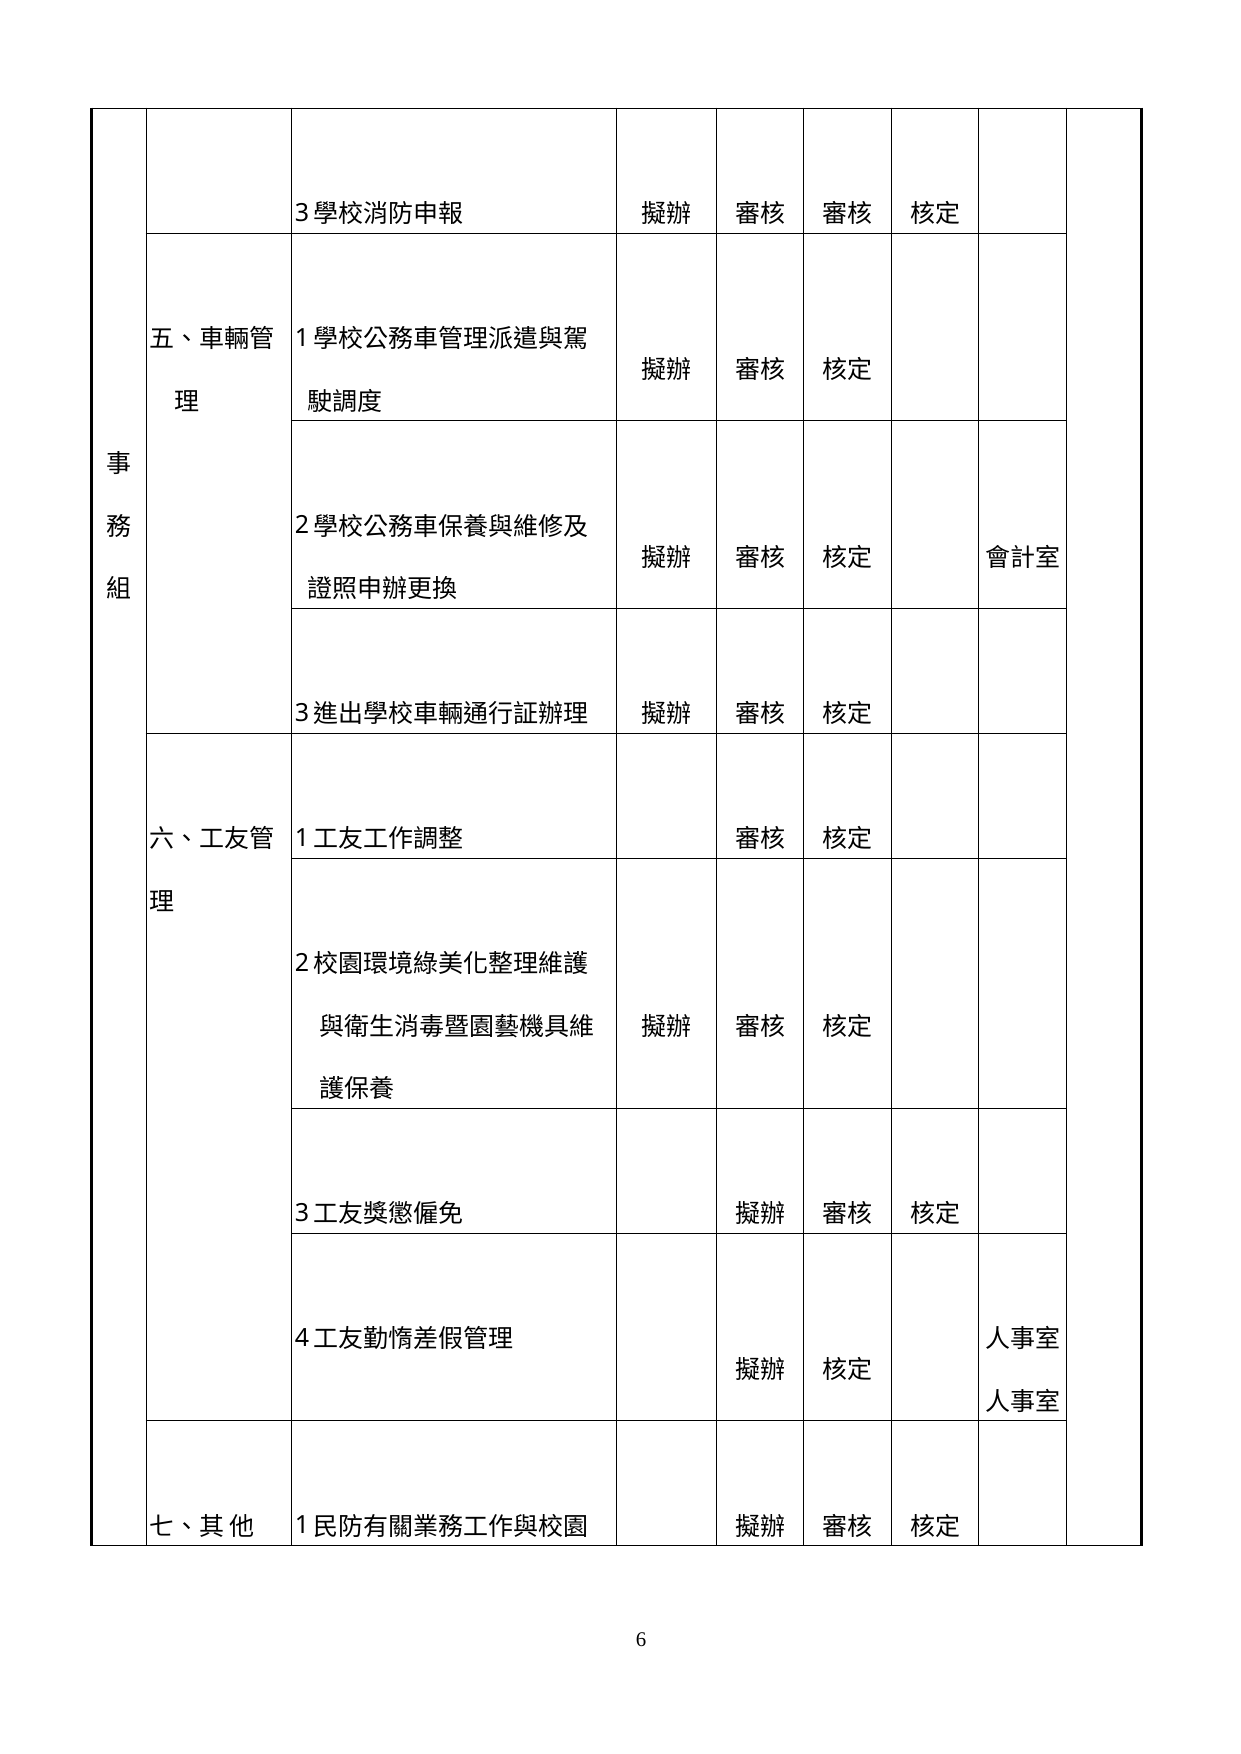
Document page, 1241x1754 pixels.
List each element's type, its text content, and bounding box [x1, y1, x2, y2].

table_cell 審核 [804, 1421, 891, 1545]
table_cell 擬辦 [617, 109, 716, 233]
table_cell [147, 109, 291, 233]
table_cell [979, 1109, 1066, 1233]
table_cell 事務組 [93, 109, 146, 1545]
table_cell [617, 1421, 716, 1545]
table_cell 七、其 他 [147, 1421, 291, 1545]
table_cell 核定 [804, 609, 891, 733]
table_cell 擬辦 [717, 1234, 803, 1420]
table_cell 3進出學校車輛通行証辦理 [292, 609, 616, 733]
table_cell [892, 734, 978, 858]
table_cell [979, 234, 1066, 420]
table_cell 審核 [717, 734, 803, 858]
table_cell 六、工友管理 [147, 734, 291, 1420]
table_cell 核定 [804, 421, 891, 608]
table_cell [617, 734, 716, 858]
table_cell 3學校消防申報 [292, 109, 616, 233]
table_cell 五、車輛管理 [147, 234, 291, 733]
table_cell [1067, 109, 1140, 1545]
table_cell 審核 [717, 859, 803, 1108]
table_cell 4工友勤惰差假管理 [292, 1234, 616, 1420]
table_cell 擬辦 [617, 859, 716, 1108]
table_cell 核定 [892, 1109, 978, 1233]
table_cell 核定 [804, 734, 891, 858]
table_cell 3工友獎懲僱免 [292, 1109, 616, 1233]
table_cell 擬辦 [617, 609, 716, 733]
table_cell 審核 [717, 234, 803, 420]
table_cell [892, 234, 978, 420]
table_cell 審核 [804, 109, 891, 233]
table_cell 1學校公務車管理派遣與駕駛調度 [292, 234, 616, 420]
table_cell [617, 1109, 716, 1233]
table_cell [892, 421, 978, 608]
table_cell [892, 609, 978, 733]
table_cell 審核 [717, 421, 803, 608]
table_cell [979, 109, 1066, 233]
table_cell [892, 1234, 978, 1420]
table_cell 擬辦 [717, 1109, 803, 1233]
table_cell 審核 [717, 109, 803, 233]
table_cell 人事室 人事室 [979, 1234, 1066, 1420]
table_cell 1工友工作調整 [292, 734, 616, 858]
table_cell 核定 [804, 234, 891, 420]
table_cell [892, 859, 978, 1108]
table_cell [979, 734, 1066, 858]
table_cell 審核 [804, 1109, 891, 1233]
table_cell 核定 [804, 859, 891, 1108]
table_cell [979, 859, 1066, 1108]
table_cell 2校園環境綠美化整理維護與衛生消毒暨園藝機具維護保養 [292, 859, 616, 1108]
table_cell 1民防有關業務工作與校園 [292, 1421, 616, 1545]
table_cell 核定 [804, 1234, 891, 1420]
table_cell 會計室 [979, 421, 1066, 608]
table_cell 核定 [892, 1421, 978, 1545]
table_cell 核定 [892, 109, 978, 233]
table_cell [979, 1421, 1066, 1545]
table_cell 審核 [717, 609, 803, 733]
table_cell [979, 609, 1066, 733]
table_cell [617, 1234, 716, 1420]
table_cell 擬辦 [617, 421, 716, 608]
table_cell 擬辦 [717, 1421, 803, 1545]
table_cell 擬辦 [617, 234, 716, 420]
table_cell 2學校公務車保養與維修及證照申辦更換 [292, 421, 616, 608]
